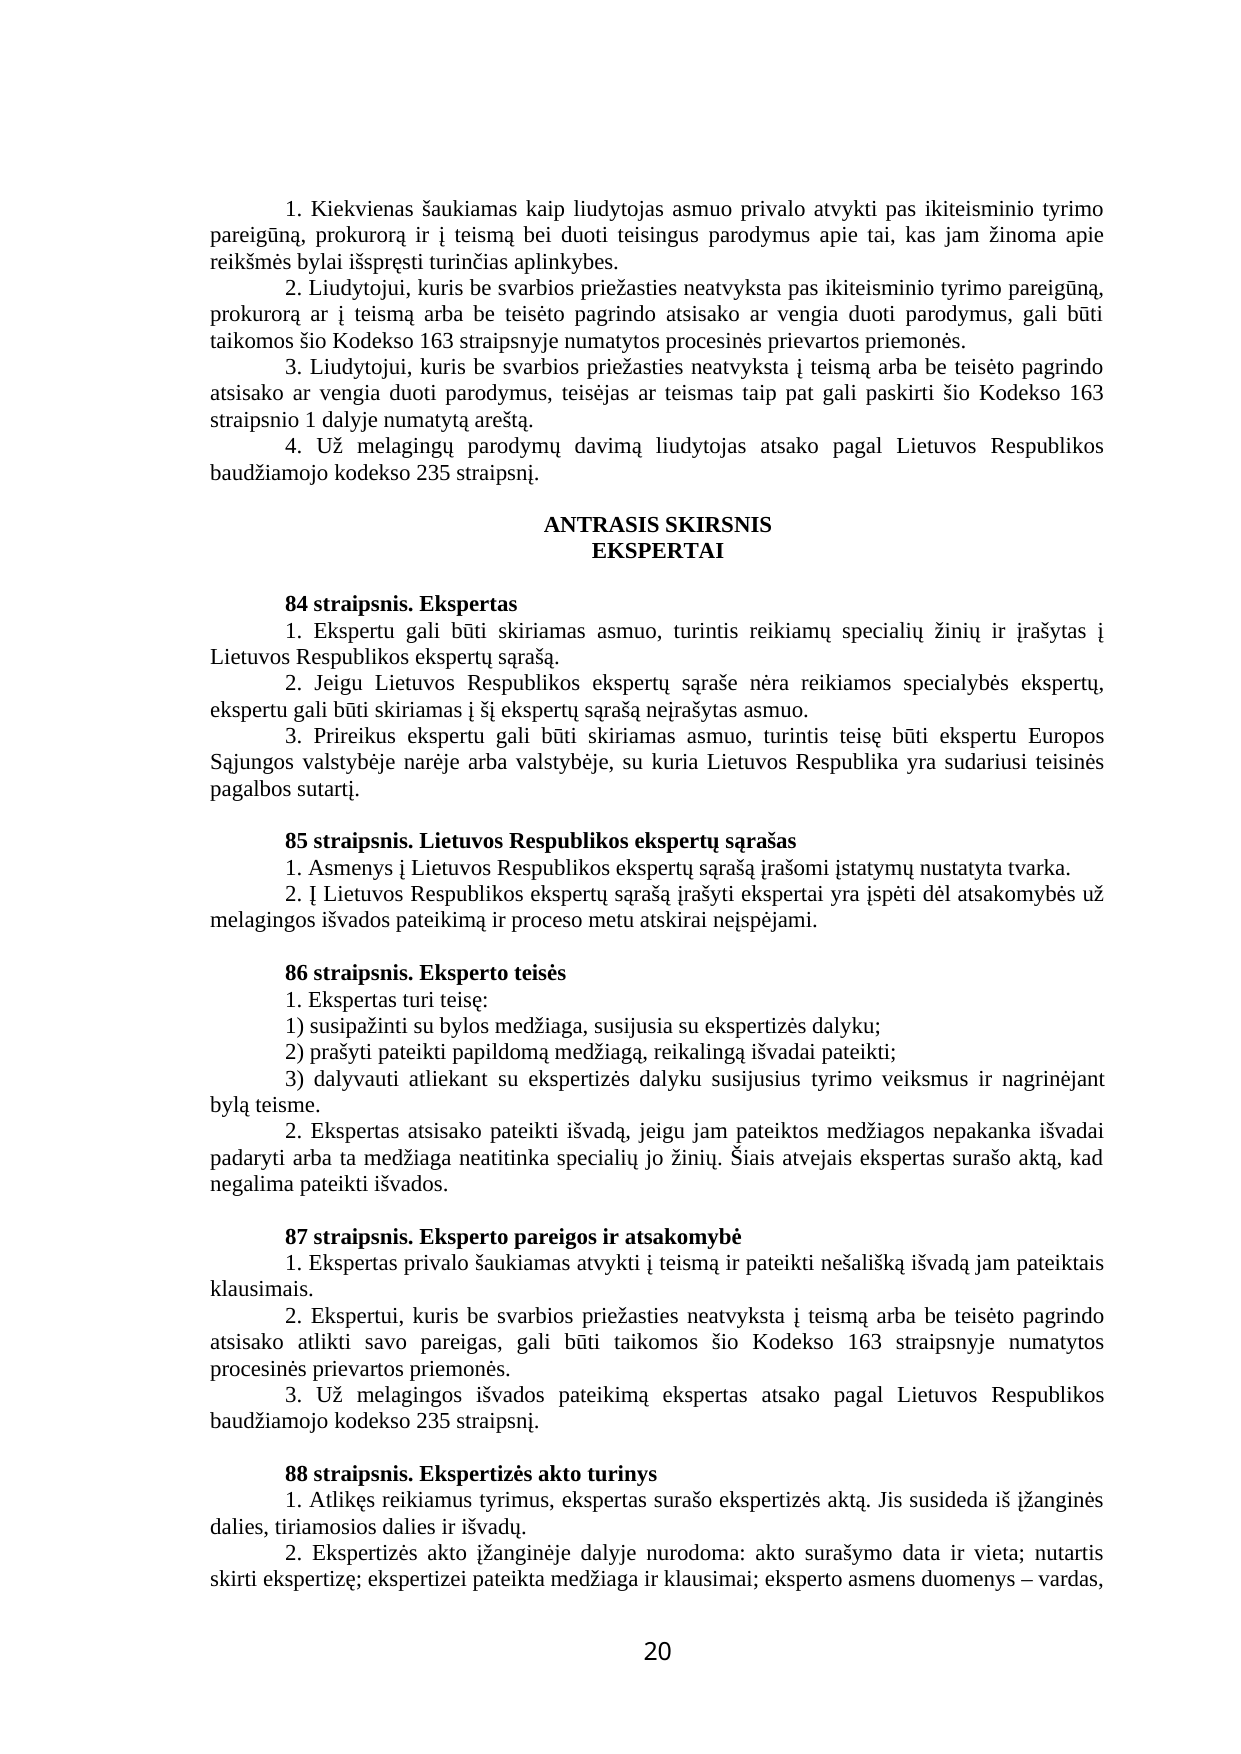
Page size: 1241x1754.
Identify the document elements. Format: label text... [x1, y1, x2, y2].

text 3. Liudytojui, kuris be svarbios priežasties neatvyksta į teismą arba be teisėto pagrindo atsisako ar vengia duoti parodymus, teisėjas ar teismas taip pat gali paskirti šio Kodekso 163 straipsnio 1 dalyje numatytą areštą. [210, 353, 1106, 432]
text 1. Ekspertu gali būti skiriamas asmuo, turintis reikiamų specialių žinių ir įrašytas į Lietuvos Respublikos ekspertų sąrašą. [210, 617, 1106, 669]
text 1. Ekspertas turi teisę: [210, 986, 1106, 1012]
text Ekspertai [210, 538, 1106, 564]
text 88 straipsnis. Ekspertizės akto turinys [210, 1460, 1106, 1486]
text 1) susipažinti su bylos medžiaga, susijusia su ekspertizės dalyku; [210, 1012, 1106, 1038]
text 4. Už melagingų parodymų davimą liudytojas atsako pagal Lietuvos Respublikos baudžiamojo kodekso 235 straipsnį. [210, 432, 1106, 485]
text 86 straipsnis. Eksperto teisės [210, 959, 1106, 986]
text 1. Asmenys į Lietuvos Respublikos ekspertų sąrašą įrašomi įstatymų nustatyta tvarka. [210, 854, 1106, 880]
text 2. Ekspertui, kuris be svarbios priežasties neatvyksta į teismą arba be teisėto pagrindo atsisako atlikti savo pareigas, gali būti taikomos šio Kodekso 163 straipsnyje numatytos procesinės prievartos priemonės. [210, 1302, 1106, 1381]
text 84 straipsnis. Ekspertas [210, 590, 1106, 617]
text 1. Ekspertas privalo šaukiamas atvykti į teismą ir pateikti nešališką išvadą jam pateiktais klausimais. [210, 1249, 1106, 1302]
text 2) prašyti pateikti papildomą medžiagą, reikalingą išvadai pateikti; [210, 1038, 1106, 1065]
text 2. Į Lietuvos Respublikos ekspertų sąrašą įrašyti ekspertai yra įspėti dėl atsakomybės už melagingos išvados pateikimą ir proceso metu atskirai neįspėjami. [210, 880, 1106, 933]
text 3) dalyvauti atliekant su ekspertizės dalyku susijusius tyrimo veiksmus ir nagrinėjant bylą teisme. [210, 1065, 1106, 1117]
text 2. Liudytojui, kuris be svarbios priežasties neatvyksta pas ikiteisminio tyrimo pareigūną, prokurorą ar į teismą arba be teisėto pagrindo atsisako ar vengia duoti parodymus, gali būti taikomos šio Kodekso 163 straipsnyje numatytos procesinės prievartos priemonės. [210, 274, 1106, 353]
text 1. Atlikęs reikiamus tyrimus, ekspertas surašo ekspertizės aktą. Jis susideda iš įžanginės dalies, tiriamosios dalies ir išvadų. [210, 1486, 1106, 1539]
text 3. Prireikus ekspertu gali būti skiriamas asmuo, turintis teisę būti ekspertu Europos Sąjungos valstybėje narėje arba valstybėje, su kuria Lietuvos Respublika yra sudariusi teisinės pagalbos sutartį. [210, 722, 1106, 801]
text 3. Už melagingos išvados pateikimą ekspertas atsako pagal Lietuvos Respublikos baudžiamojo kodekso 235 straipsnį. [210, 1381, 1106, 1434]
text 85 straipsnis. Lietuvos Respublikos ekspertų sąrašas [210, 827, 1106, 854]
subtitle ANTRASIS SKIRSNIS [210, 511, 1106, 538]
text 87 straipsnis. Eksperto pareigos ir atsakomybė [210, 1223, 1106, 1249]
text 2. Jeigu Lietuvos Respublikos ekspertų sąraše nėra reikiamos specialybės ekspertų, ekspertu gali būti skiriamas į šį ekspertų sąrašą neįrašytas asmuo. [210, 669, 1106, 722]
text 2. Ekspertizės akto įžanginėje dalyje nurodoma: akto surašymo data ir vieta; nutartis skirti ekspertizę; ekspertizei pateikta medžiaga ir klausimai; eksperto asmens duomenys – vardas, [210, 1539, 1106, 1592]
text 2. Ekspertas atsisako pateikti išvadą, jeigu jam pateiktos medžiagos nepakanka išvadai padaryti arba ta medžiaga neatitinka specialių jo žinių. Šiais atvejais ekspertas surašo aktą, kad negalima pateikti išvados. [210, 1117, 1106, 1196]
text 1. Kiekvienas šaukiamas kaip liudytojas asmuo privalo atvykti pas ikiteisminio tyrimo pareigūną, prokurorą ir į teismą bei duoti teisingus parodymus apie tai, kas jam žinoma apie reikšmės bylai išspręsti turinčias aplinkybes. [210, 195, 1106, 274]
